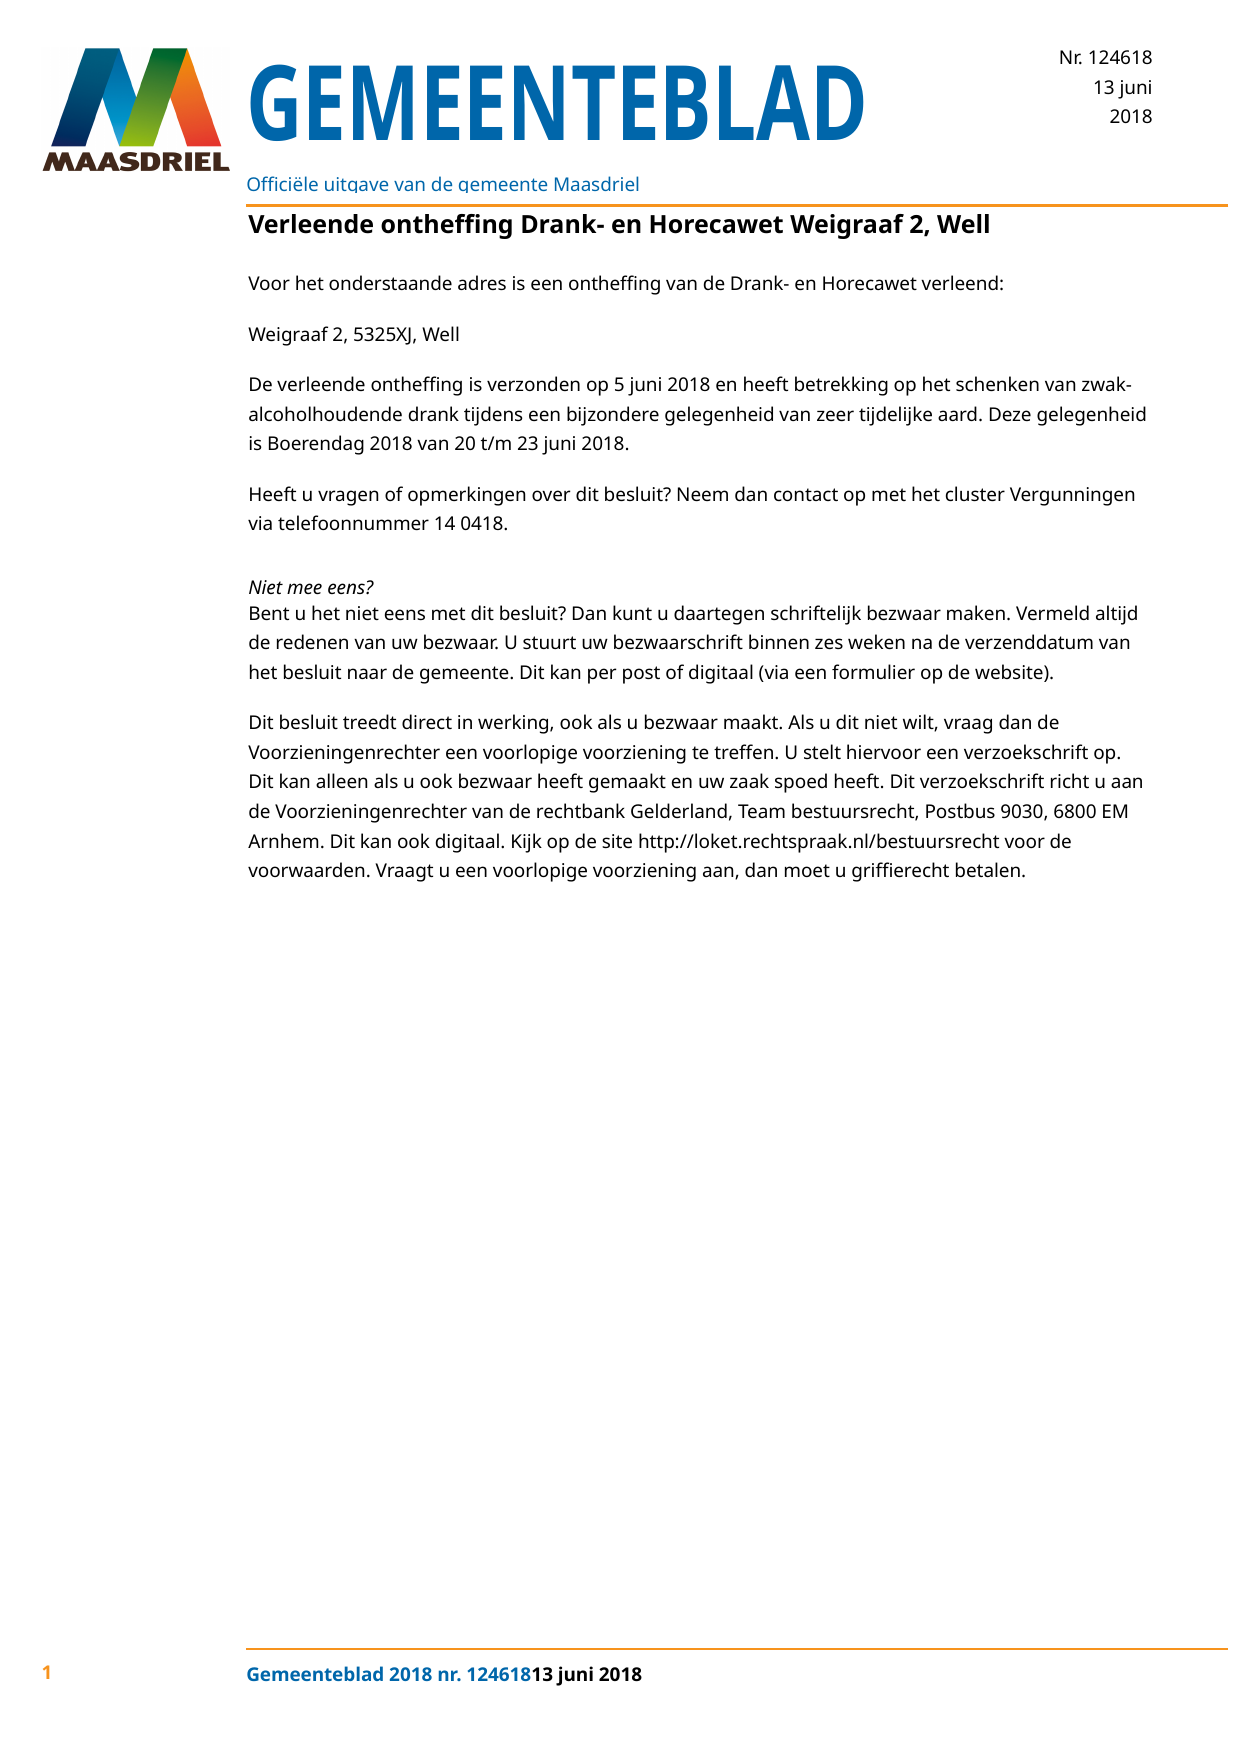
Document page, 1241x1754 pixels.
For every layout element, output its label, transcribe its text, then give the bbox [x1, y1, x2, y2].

text Bent u het niet eens met dit besluit? Dan kunt u daartegen schriftelijk bezwaar maken. Vermeld altijd de redenen van uw bezwaar. U stuurt uw bezwaarschrift binnen zes weken na de verzenddatum van het besluit naar de gemeente. Dit kan per post of digitaal (via een formulier op de website). [248, 600, 1152, 685]
text Niet mee eens? [248, 574, 1152, 600]
text Heeft u vragen of opmerkingen over dit besluit? Neem dan contact op met het cluster Vergunningen via telefoonnummer 14 0418. [248, 481, 1152, 536]
text Verleende ontheffing Drank- en Horecawet Weigraaf 2, Well [248, 207, 1152, 241]
picture [41, 47, 231, 172]
text Voor het onderstaande adres is een ontheffing van de Drank- en Horecawet verleend: [248, 270, 1152, 296]
text Weigraaf 2, 5325XJ, Well [248, 321, 1152, 346]
text Dit besluit treedt direct in werking, ook als u bezwaar maakt. Als u dit niet wilt, vraag dan de Voorzieningenrechter een voorlopige voorziening te treffen. U stelt hiervoor een verzoekschrift op. Dit kan alleen als u ook bezwaar heeft gemaakt en uw zaak spoed heeft. Dit verzoekschrift richt u aan de Voorzieningenrechter van de rechtbank Gelderland, Team bestuursrecht, Postbus 9030, 6800 EM Arnhem. Dit kan ook digitaal. Kijk op de site http://loket.rechtspraak.nl/bestuursrecht voor de voorwaarden. Vraagt u een voorlopige voorziening aan, dan moet u griffierecht betalen. [248, 709, 1152, 883]
text De verleende ontheffing is verzonden op 5 juni 2018 en heeft betrekking op het schenken van zwak-alcoholhoudende drank tijdens een bijzondere gelegenheid van zeer tijdelijke aard. Deze gelegenheid is Boerendag 2018 van 20 t/m 23 juni 2018. [248, 371, 1152, 456]
